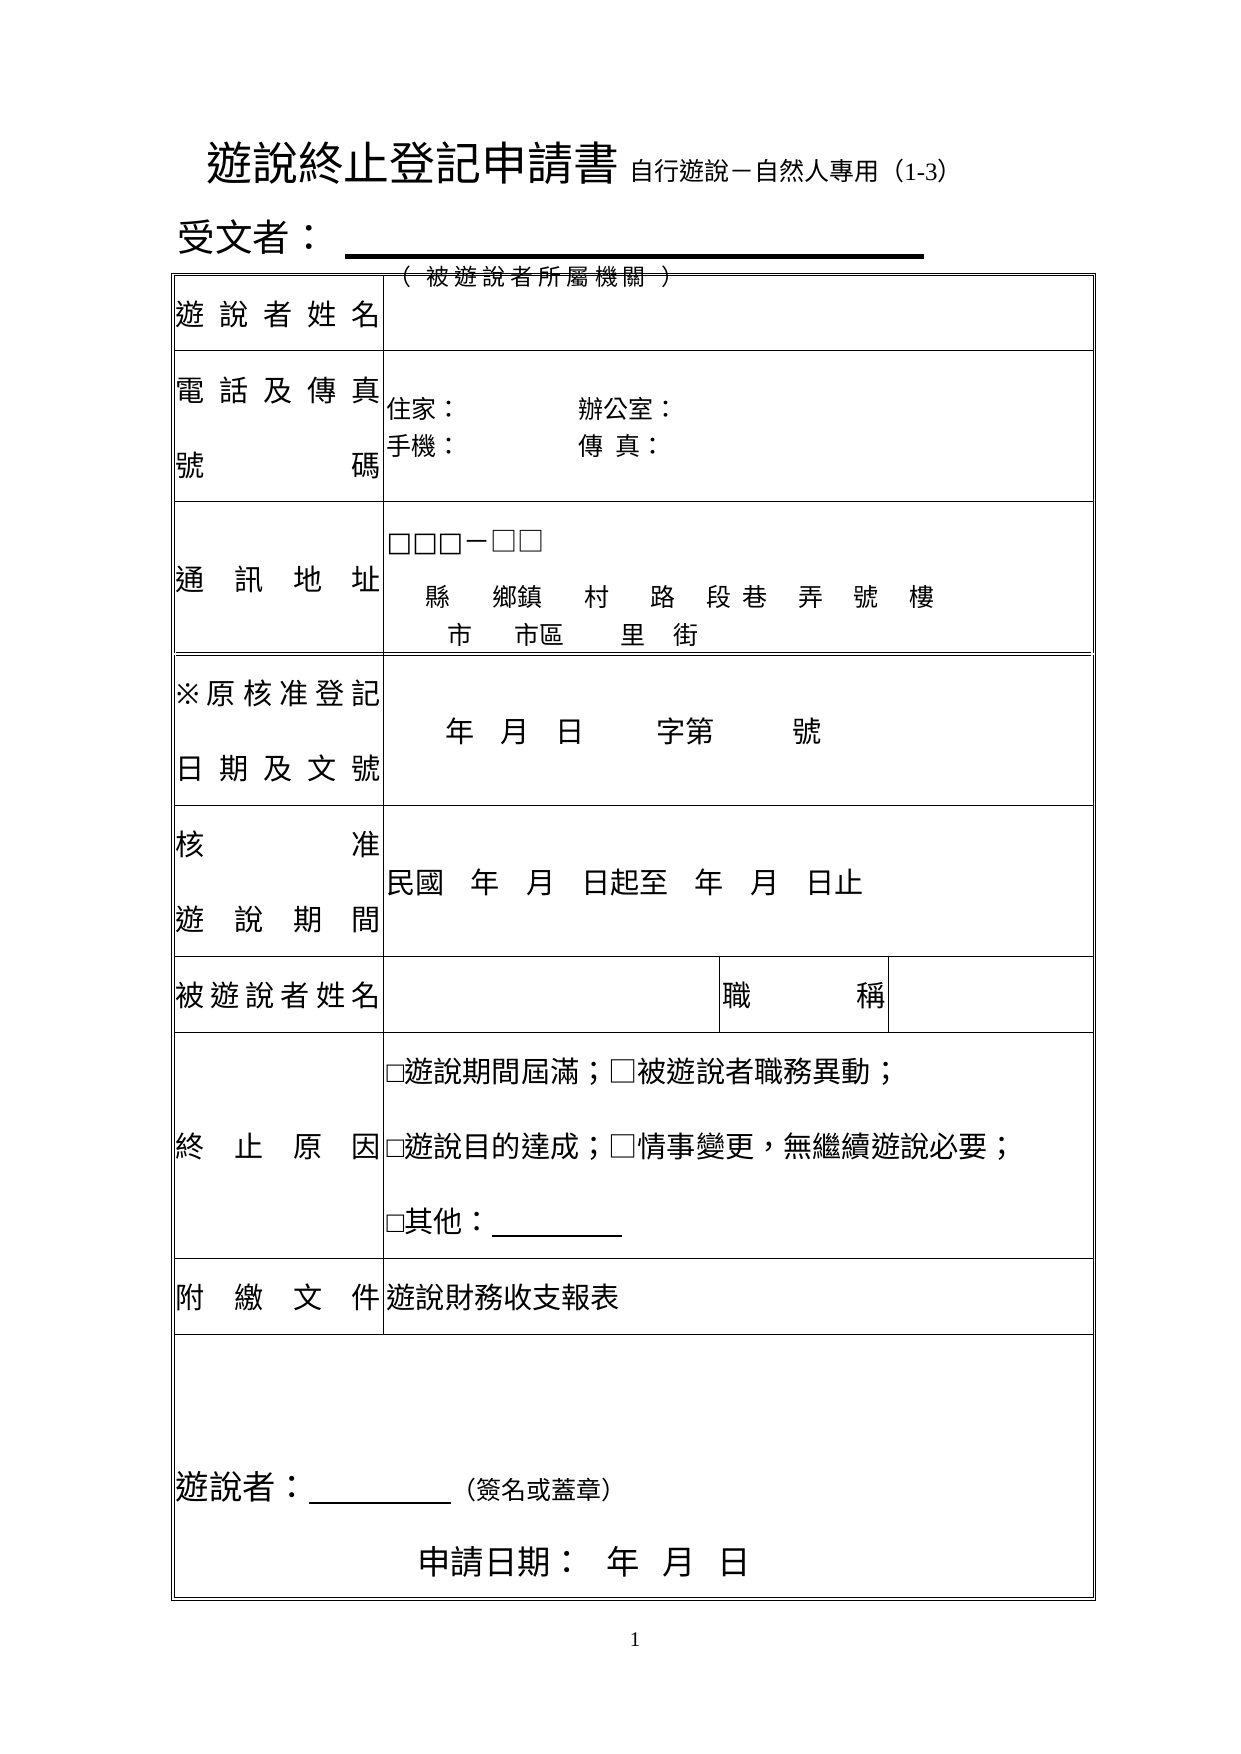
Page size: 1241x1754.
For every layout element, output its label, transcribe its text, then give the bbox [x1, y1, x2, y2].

table_cell 終止原因 [175, 1033, 383, 1258]
text 遊說終止登記申請書 自行遊說－自然人專用（1-3） [86, 123, 1092, 198]
table_cell 被遊說者姓名 [175, 957, 383, 1032]
table_cell 附繳文件 [175, 1259, 383, 1334]
table_cell □□□－□□ 縣 鄉鎮 村 路 段 巷 弄 號 樓 市 市區 里 街 [384, 502, 1093, 652]
table_cell 職稱 [720, 957, 888, 1032]
table_cell 住家： 辦公室： 手機： 傳 真： [384, 351, 1093, 501]
table_header [384, 276, 1093, 350]
table_cell ※原核准登記 日期及文號 [173, 652, 383, 804]
table_cell 民國 年 月 日起至 年 月 日止 [384, 806, 1093, 956]
text 受文者： [177, 198, 1092, 273]
table_cell [384, 957, 719, 1032]
table_header （ 被 遊 說 者 所 屬 機 關 ） [345, 259, 924, 292]
table_cell [889, 957, 1093, 1032]
table_cell 遊說者： （簽名或蓋章） 申請日期： 年 月 日 [175, 1335, 1093, 1597]
table_cell 電話及傳真 號碼 [175, 351, 383, 501]
table_cell 遊說財務收支報表 [384, 1259, 1093, 1334]
table_cell 通訊地址 [175, 502, 383, 652]
table_cell □遊說期間屆滿；□被遊說者職務異動； □遊說目的達成；□情事變更，無繼續遊說必要； □其他： [384, 1033, 1093, 1258]
table_header 遊說者姓名 [175, 276, 383, 350]
table_cell 核准 遊說期間 [175, 806, 383, 956]
table_cell 年 月 日 字第 號 [384, 652, 1094, 804]
